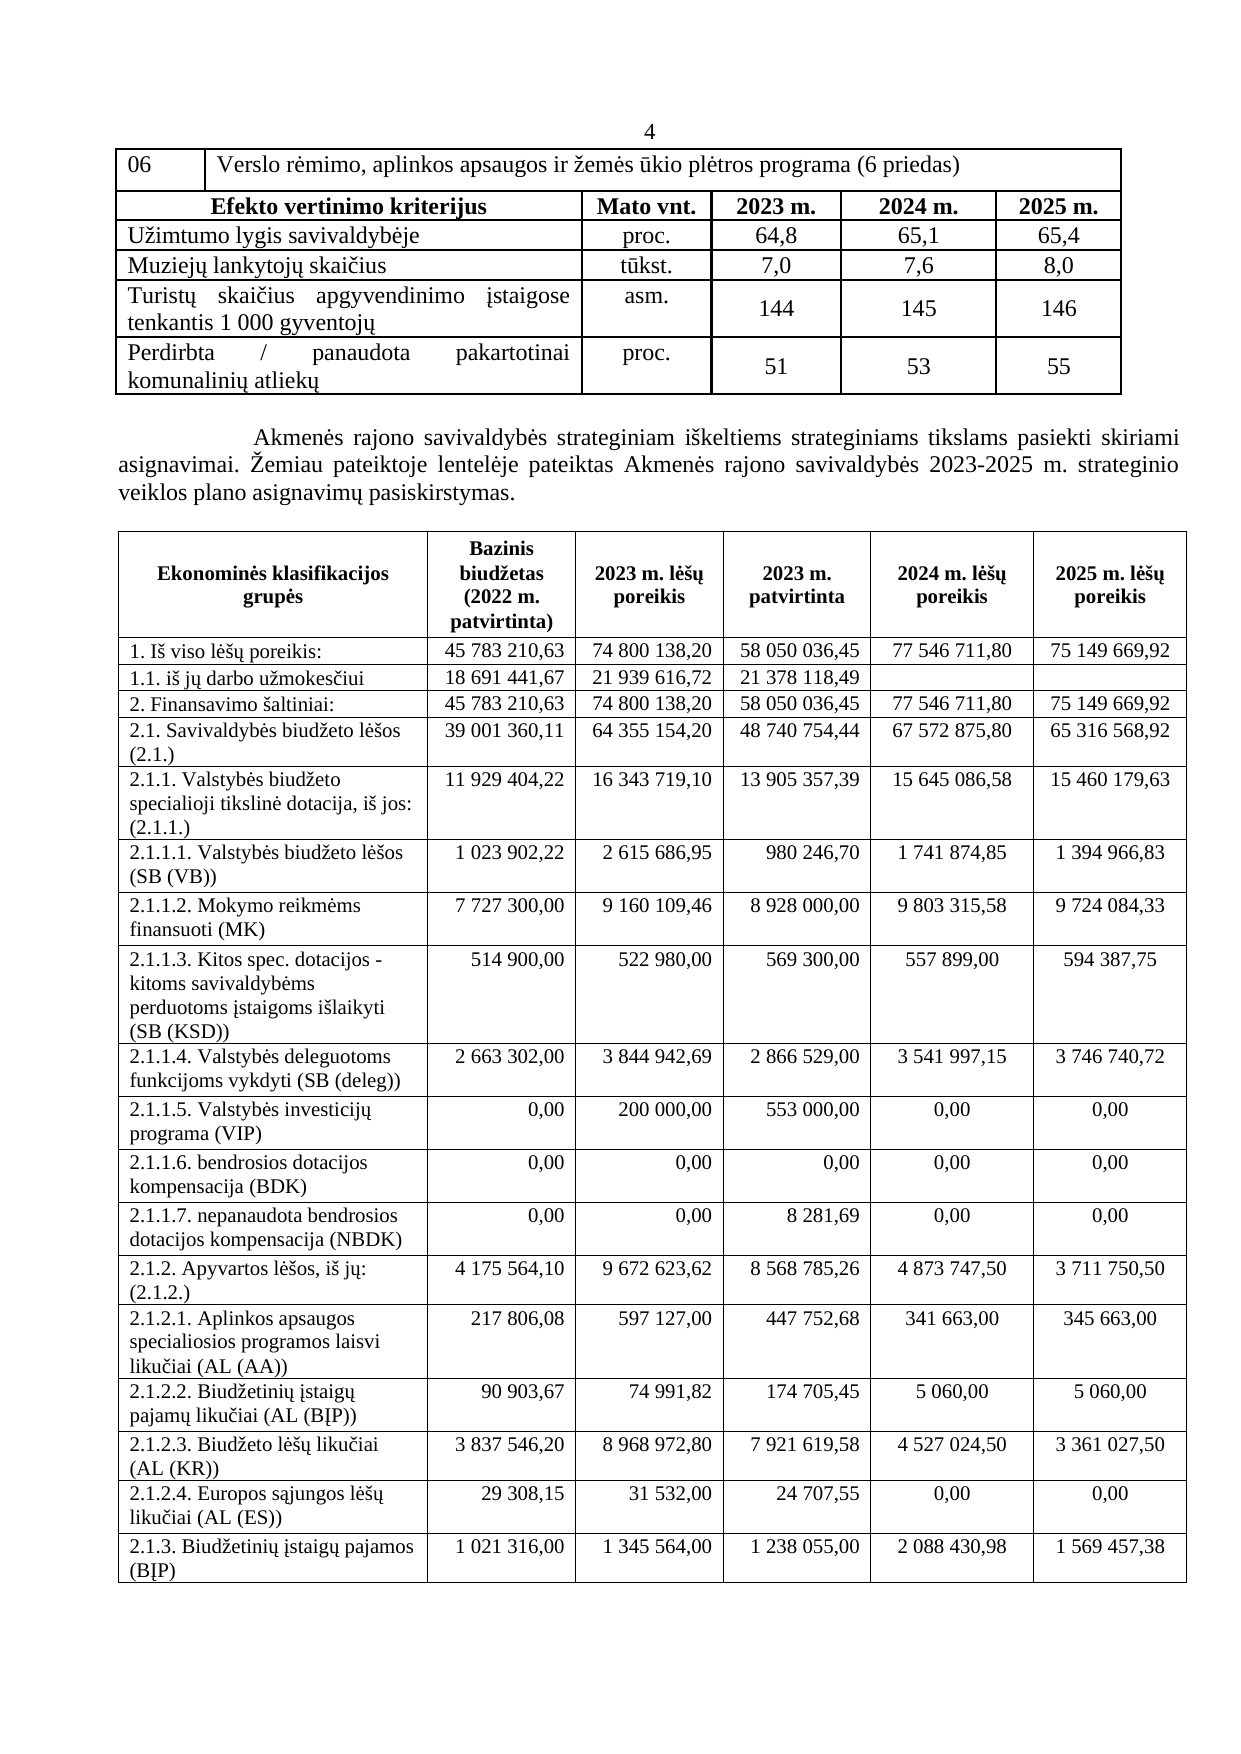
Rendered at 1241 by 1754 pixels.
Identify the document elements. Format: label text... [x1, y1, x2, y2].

table_cell 0,00 [1034, 1150, 1186, 1202]
table_cell 21 378 118,49 [724, 665, 870, 690]
table_cell 174 705,45 [724, 1379, 870, 1431]
table_cell 4 527 024,50 [871, 1432, 1033, 1480]
table_cell [1034, 665, 1186, 690]
table_cell 24 707,55 [724, 1481, 870, 1533]
table_cell 1 238 055,00 [724, 1534, 870, 1582]
table_cell 55 [997, 338, 1120, 393]
table_cell Perdirbta / panaudota pakartotinai komunalinių atliekų [117, 338, 581, 393]
table_cell 2.1.1. Valstybės biudžeto specialioji tikslinė dotacija, iš jos: (2.1.1.) [119, 767, 427, 839]
table_cell 15 645 086,58 [871, 767, 1033, 839]
table_cell 39 001 360,11 [428, 718, 575, 766]
table_cell Verslo rėmimo, aplinkos apsaugos ir žemės ūkio plėtros programa (6 priedas) [206, 150, 1120, 189]
table_cell 21 939 616,72 [576, 665, 723, 690]
table_cell 557 899,00 [871, 946, 1033, 1043]
table_cell 2023 m. [713, 192, 840, 219]
table_cell 447 752,68 [724, 1305, 870, 1378]
table_cell 2.1.1.4. Valstybės deleguotoms funkcijoms vykdyti (SB (deleg)) [119, 1044, 427, 1096]
table_cell 8 281,69 [724, 1203, 870, 1255]
table_cell 9 160 109,46 [576, 893, 723, 945]
table_cell 597 127,00 [576, 1305, 723, 1378]
table_cell 345 663,00 [1034, 1305, 1186, 1378]
table_cell 90 903,67 [428, 1379, 575, 1431]
table_cell 2.1.1.7. nepanaudota bendrosios dotacijos kompensacija (NBDK) [119, 1203, 427, 1255]
table_cell 200 000,00 [576, 1097, 723, 1149]
table_cell 48 740 754,44 [724, 718, 870, 766]
table_cell 0,00 [871, 1203, 1033, 1255]
table_cell Mato vnt. [583, 192, 710, 219]
table_cell 0,00 [871, 1150, 1033, 1202]
table_cell 7,0 [713, 251, 840, 279]
table_cell [871, 665, 1033, 690]
table_cell 0,00 [1034, 1097, 1186, 1149]
table_cell 77 546 711,80 [871, 638, 1033, 664]
table_cell 3 361 027,50 [1034, 1432, 1186, 1480]
table_cell 9 672 623,62 [576, 1256, 723, 1304]
table_cell 7,6 [842, 251, 995, 279]
table_cell 65,4 [997, 221, 1120, 249]
table_cell 3 844 942,69 [576, 1044, 723, 1096]
table_cell 3 837 546,20 [428, 1432, 575, 1480]
table_cell 0,00 [428, 1203, 575, 1255]
table_cell 2 088 430,98 [871, 1534, 1033, 1582]
table_cell 9 803 315,58 [871, 893, 1033, 945]
table_cell 2 663 302,00 [428, 1044, 575, 1096]
table_header 2023 m. lėšų poreikis [576, 532, 723, 637]
table_cell 2.1.1.2. Mokymo reikmėms finansuoti (MK) [119, 893, 427, 945]
table_cell 3 746 740,72 [1034, 1044, 1186, 1096]
table_cell 2.1.1.5. Valstybės investicijų programa (VIP) [119, 1097, 427, 1149]
table_cell 1 345 564,00 [576, 1534, 723, 1582]
table_cell 2.1.2.2. Biudžetinių įstaigų pajamų likučiai (AL (BĮP)) [119, 1379, 427, 1431]
table_cell 7 921 619,58 [724, 1432, 870, 1480]
table_cell 980 246,70 [724, 840, 870, 892]
table_cell 217 806,08 [428, 1305, 575, 1378]
table_cell proc. [583, 221, 710, 249]
table_cell 0,00 [1034, 1481, 1186, 1533]
table_cell 5 060,00 [871, 1379, 1033, 1431]
table_cell 3 541 997,15 [871, 1044, 1033, 1096]
table_cell 06 [117, 150, 204, 189]
table_cell 0,00 [576, 1203, 723, 1255]
table_cell 341 663,00 [871, 1305, 1033, 1378]
table_cell 1 569 457,38 [1034, 1534, 1186, 1582]
table_cell 0,00 [428, 1150, 575, 1202]
table_cell 2.1.2.1. Aplinkos apsaugos specialiosios programos laisvi likučiai (AL (AA)) [119, 1305, 427, 1378]
table_cell 58 050 036,45 [724, 638, 870, 664]
table_cell 0,00 [871, 1481, 1033, 1533]
table_cell 58 050 036,45 [724, 691, 870, 717]
table_cell 77 546 711,80 [871, 691, 1033, 717]
table_cell 74 800 138,20 [576, 691, 723, 717]
table_cell proc. [583, 338, 710, 393]
table_cell 2 615 686,95 [576, 840, 723, 892]
table_cell 1 394 966,83 [1034, 840, 1186, 892]
table_cell 1. Iš viso lėšų poreikis: [119, 638, 427, 664]
table_cell 3 711 750,50 [1034, 1256, 1186, 1304]
table_cell tūkst. [583, 251, 710, 279]
table_cell 15 460 179,63 [1034, 767, 1186, 839]
table_cell 7 727 300,00 [428, 893, 575, 945]
table_cell 1 023 902,22 [428, 840, 575, 892]
table_cell 75 149 669,92 [1034, 638, 1186, 664]
table_cell 2.1.1.6. bendrosios dotacijos kompensacija (BDK) [119, 1150, 427, 1202]
table_header 2025 m. lėšų poreikis [1034, 532, 1186, 637]
table_header 2023 m. patvirtinta [724, 532, 870, 637]
table_cell 9 724 084,33 [1034, 893, 1186, 945]
table_cell 1 021 316,00 [428, 1534, 575, 1582]
table_cell 67 572 875,80 [871, 718, 1033, 766]
table_cell 553 000,00 [724, 1097, 870, 1149]
table_cell 18 691 441,67 [428, 665, 575, 690]
table_cell 2.1.3. Biudžetinių įstaigų pajamos (BĮP) [119, 1534, 427, 1582]
table_cell 2.1.1.1. Valstybės biudžeto lėšos (SB (VB)) [119, 840, 427, 892]
table_cell 65 316 568,92 [1034, 718, 1186, 766]
table_header Ekonominės klasifikacijos grupės [119, 532, 427, 637]
table_cell 0,00 [1034, 1203, 1186, 1255]
table_cell 31 532,00 [576, 1481, 723, 1533]
table_cell 5 060,00 [1034, 1379, 1186, 1431]
table_cell 2025 m. [997, 192, 1120, 219]
table_cell 2 866 529,00 [724, 1044, 870, 1096]
table_cell 0,00 [576, 1150, 723, 1202]
table_cell Užimtumo lygis savivaldybėje [117, 221, 581, 249]
table_cell 2. Finansavimo šaltiniai: [119, 691, 427, 717]
table_cell 594 387,75 [1034, 946, 1186, 1043]
table_cell 2.1.2.4. Europos sąjungos lėšų likučiai (AL (ES)) [119, 1481, 427, 1533]
table_cell Turistų skaičius apgyvendinimo įstaigose tenkantis 1 000 gyventojų [117, 281, 581, 336]
table_cell 146 [997, 281, 1120, 336]
table_cell 51 [713, 338, 840, 393]
table_cell 514 900,00 [428, 946, 575, 1043]
table_cell 13 905 357,39 [724, 767, 870, 839]
table_cell 2.1.2.3. Biudžeto lėšų likučiai (AL (KR)) [119, 1432, 427, 1480]
table_cell 8 568 785,26 [724, 1256, 870, 1304]
table_cell Muziejų lankytojų skaičius [117, 251, 581, 279]
table_cell 74 991,82 [576, 1379, 723, 1431]
table_header 2024 m. lėšų poreikis [871, 532, 1033, 637]
table_cell 8 928 000,00 [724, 893, 870, 945]
table_cell 8 968 972,80 [576, 1432, 723, 1480]
table_cell 64 355 154,20 [576, 718, 723, 766]
table_cell 16 343 719,10 [576, 767, 723, 839]
table_cell 1.1. iš jų darbo užmokesčiui [119, 665, 427, 690]
table_cell 65,1 [842, 221, 995, 249]
table_cell 0,00 [724, 1150, 870, 1202]
table_cell 145 [842, 281, 995, 336]
table_cell 522 980,00 [576, 946, 723, 1043]
table_cell 1 741 874,85 [871, 840, 1033, 892]
table_cell 53 [842, 338, 995, 393]
table_cell 8,0 [997, 251, 1120, 279]
table_cell 2024 m. [842, 192, 995, 219]
table_cell 75 149 669,92 [1034, 691, 1186, 717]
table_cell 45 783 210,63 [428, 691, 575, 717]
table_cell 2.1.1.3. Kitos spec. dotacijos - kitoms savivaldybėms perduotoms įstaigoms išlaikyti (SB (KSD)) [119, 946, 427, 1043]
table_cell 11 929 404,22 [428, 767, 575, 839]
table_cell 74 800 138,20 [576, 638, 723, 664]
table_cell 569 300,00 [724, 946, 870, 1043]
table_cell 0,00 [871, 1097, 1033, 1149]
table_cell 0,00 [428, 1097, 575, 1149]
table_cell Efekto vertinimo kriterijus [117, 192, 581, 219]
table_cell 2.1.2. Apyvartos lėšos, iš jų: (2.1.2.) [119, 1256, 427, 1304]
table_cell 4 873 747,50 [871, 1256, 1033, 1304]
table_cell 29 308,15 [428, 1481, 575, 1533]
table_cell 64,8 [713, 221, 840, 249]
table_header Bazinis biudžetas (2022 m. patvirtinta) [428, 532, 575, 637]
table_cell 45 783 210,63 [428, 638, 575, 664]
table_cell 2.1. Savivaldybės biudžeto lėšos (2.1.) [119, 718, 427, 766]
table_cell asm. [583, 281, 710, 336]
table_cell 144 [713, 281, 840, 336]
table_cell 4 175 564,10 [428, 1256, 575, 1304]
text Akmenės rajono savivaldybės strateginiam iškeltiems strateginiams tikslams pasiekti skiriami asignavimai. Žemiau pateiktoje lentelėje pateiktas Akmenės rajono savivaldybės 2023-2025 m. strateginio veiklos plano asignavimų pasiskirstymas. [118, 423, 1181, 506]
